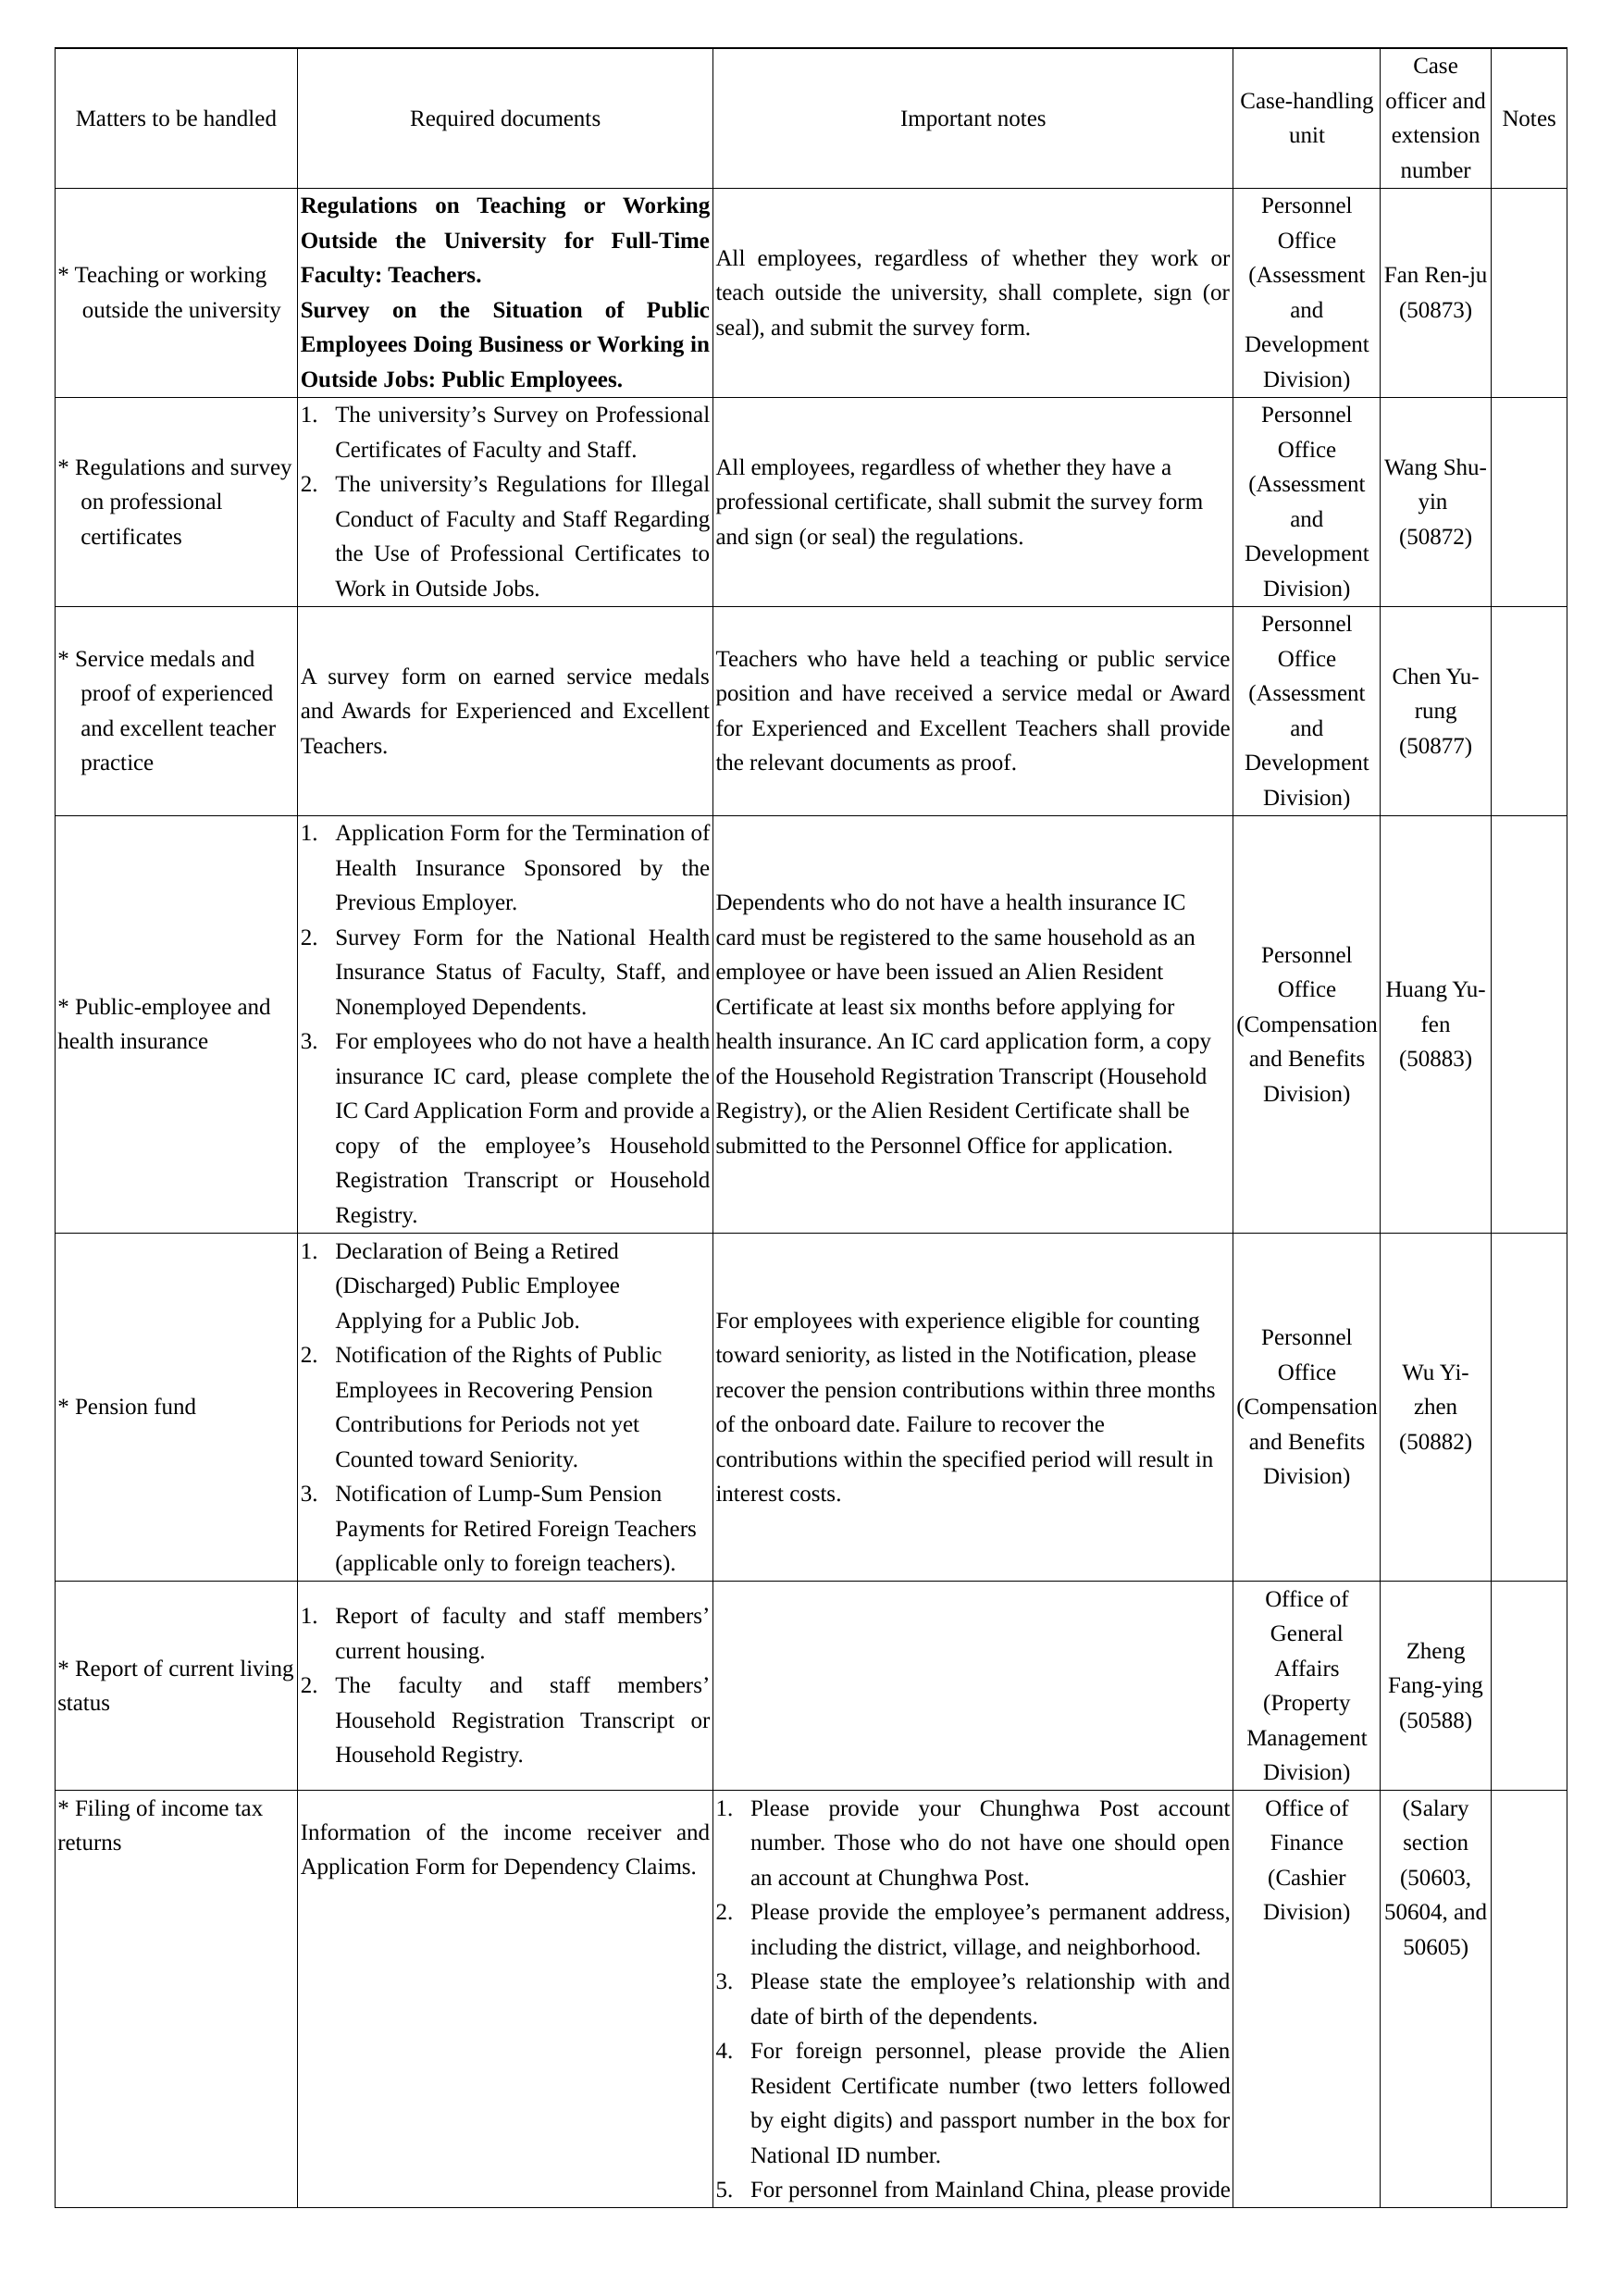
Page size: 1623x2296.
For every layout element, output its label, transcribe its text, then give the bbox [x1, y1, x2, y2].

table_header Notes [1492, 49, 1567, 187]
table_cell Wang Shu-yin (50872) [1381, 398, 1491, 605]
table_cell Application Form for the Termination of Health Insurance Sponsored by the Previous Employer. Survey Form for the National Health Insurance Status of Faculty, Staff, and Nonemployed Dependents. For employees who do not have a health insurance IC card, please complete the IC Card Application Form and provide a copy of the employee’s Household Registration Transcript or Household Registry. [298, 816, 712, 1233]
table_cell * Regulations and survey on professional certificates [56, 398, 297, 605]
table_cell * Filing of income tax returns [56, 1791, 297, 2207]
table_cell Personnel Office (Compensation and Benefits Division) [1233, 1234, 1380, 1581]
table_cell Regulations on Teaching or Working Outside the University for Full-Time Faculty: Teachers. Survey on the Situation of Public Employees Doing Business or Working in Outside Jobs: Public Employees. [298, 189, 712, 396]
table_cell Personnel Office (Assessment and Development Division) [1233, 189, 1380, 396]
table_cell Office of Finance (Cashier Division) [1233, 1791, 1380, 2207]
table_header Required documents [298, 49, 712, 187]
table_cell * Public-employee and health insurance [56, 816, 297, 1233]
table_cell Dependents who do not have a health insurance IC card must be registered to the same household as an employee or have been issued an Alien Resident Certificate at least six months before applying for health insurance. An IC card application form, a copy of the Household Registration Transcript (Household Registry), or the Alien Resident Certificate shall be submitted to the Personnel Office for application. [713, 816, 1233, 1233]
table_cell [713, 1582, 1233, 1790]
table_cell All employees, regardless of whether they have a professional certificate, shall submit the survey form and sign (or seal) the regulations. [713, 398, 1233, 605]
table_cell Information of the income receiver and Application Form for Dependency Claims. [298, 1791, 712, 2207]
table_cell Report of faculty and staff members’ current housing. The faculty and staff members’ Household Registration Transcript or Household Registry. [298, 1582, 712, 1790]
table_cell All employees, regardless of whether they work or teach outside the university, shall complete, sign (or seal), and submit the survey form. [713, 189, 1233, 396]
table_cell Teachers who have held a teaching or public service position and have received a service medal or Award for Experienced and Excellent Teachers shall provide the relevant documents as proof. [713, 607, 1233, 815]
table_cell Personnel Office (Assessment and Development Division) [1233, 398, 1380, 605]
table_cell A survey form on earned service medals and Awards for Experienced and Excellent Teachers. [298, 607, 712, 815]
table_header Case-handling unit [1233, 49, 1380, 187]
table_cell Personnel Office (Compensation and Benefits Division) [1233, 816, 1380, 1233]
table_cell [1492, 1234, 1567, 1581]
table_cell * Service medals and proof of experienced and excellent teacher practice [56, 607, 297, 815]
table_cell (Salary section (50603, 50604, and 50605) [1381, 1791, 1491, 2207]
table_cell Please provide your Chunghwa Post account number. Those who do not have one should open an account at Chunghwa Post. Please provide the employee’s permanent address, including the district, village, and neighborhood. Please state the employee’s relationship with and date of birth of the dependents. For foreign personnel, please provide the Alien Resident Certificate number (two letters followed by eight digits) and passport number in the box for National ID number. For personnel from Mainland China, please provide [713, 1791, 1233, 2207]
table_cell [1492, 398, 1567, 605]
table_cell [1492, 1791, 1567, 2207]
table_cell [1492, 816, 1567, 1233]
table_cell * Report of current living status [56, 1582, 297, 1790]
table_cell Chen Yu-rung (50877) [1381, 607, 1491, 815]
table_cell [1492, 189, 1567, 396]
table_cell * Teaching or working outside the university [56, 189, 297, 396]
table_cell Office of General Affairs (Property Management Division) [1233, 1582, 1380, 1790]
table_cell Personnel Office (Assessment and Development Division) [1233, 607, 1380, 815]
table_cell Wu Yi-zhen (50882) [1381, 1234, 1491, 1581]
table_cell Fan Ren-ju (50873) [1381, 189, 1491, 396]
table_cell The university’s Survey on Professional Certificates of Faculty and Staff. The university’s Regulations for Illegal Conduct of Faculty and Staff Regarding the Use of Professional Certificates to Work in Outside Jobs. [298, 398, 712, 605]
table_cell For employees with experience eligible for counting toward seniority, as listed in the Notification, please recover the pension contributions within three months of the onboard date. Failure to recover the contributions within the specified period will result in interest costs. [713, 1234, 1233, 1581]
table_header Case officer and extension number [1381, 49, 1491, 187]
table_cell [1492, 607, 1567, 815]
table_cell [1492, 1582, 1567, 1790]
table_cell * Pension fund [56, 1234, 297, 1581]
table_cell Declaration of Being a Retired (Discharged) Public Employee Applying for a Public Job. Notification of the Rights of Public Employees in Recovering Pension Contributions for Periods not yet Counted toward Seniority. Notification of Lump-Sum Pension Payments for Retired Foreign Teachers (applicable only to foreign teachers). [298, 1234, 712, 1581]
table_header Matters to be handled [56, 49, 297, 187]
table_cell Huang Yu-fen (50883) [1381, 816, 1491, 1233]
table_header Important notes [713, 49, 1233, 187]
table_cell Zheng Fang-ying (50588) [1381, 1582, 1491, 1790]
